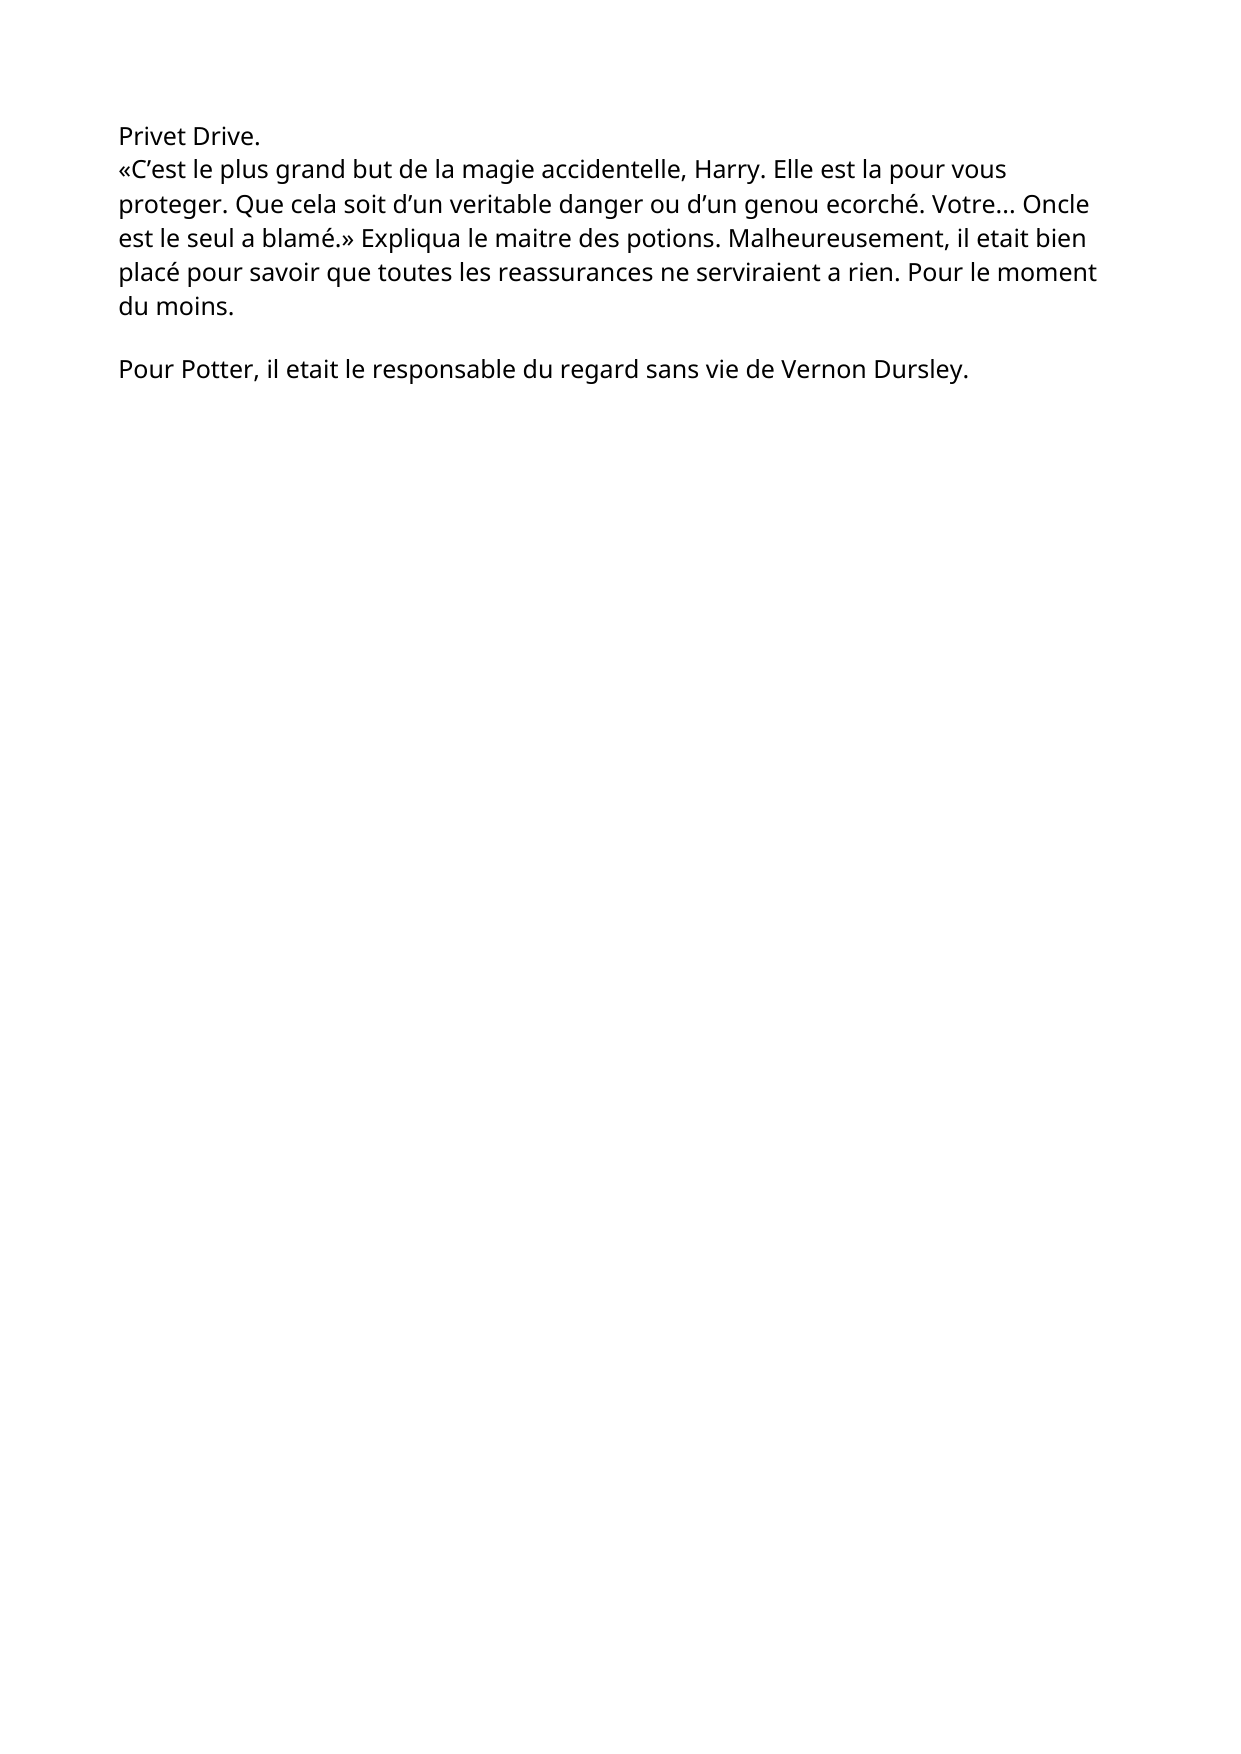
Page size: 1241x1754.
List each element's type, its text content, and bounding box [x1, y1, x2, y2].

text «C’est le plus grand but de la magie accidentelle, Harry. Elle est la pour vous proteger. Que cela soit d’un veritable danger ou d’un genou ecorché. Votre... Oncle est le seul a blamé.» Expliqua le maitre des potions. Malheureusement, il etait bien placé pour savoir que toutes les reassurances ne serviraient a rien. Pour le moment du moins. [118, 152, 1122, 322]
text Privet Drive. [118, 118, 1122, 152]
text Pour Potter, il etait le responsable du regard sans vie de Vernon Dursley. [118, 351, 1122, 385]
